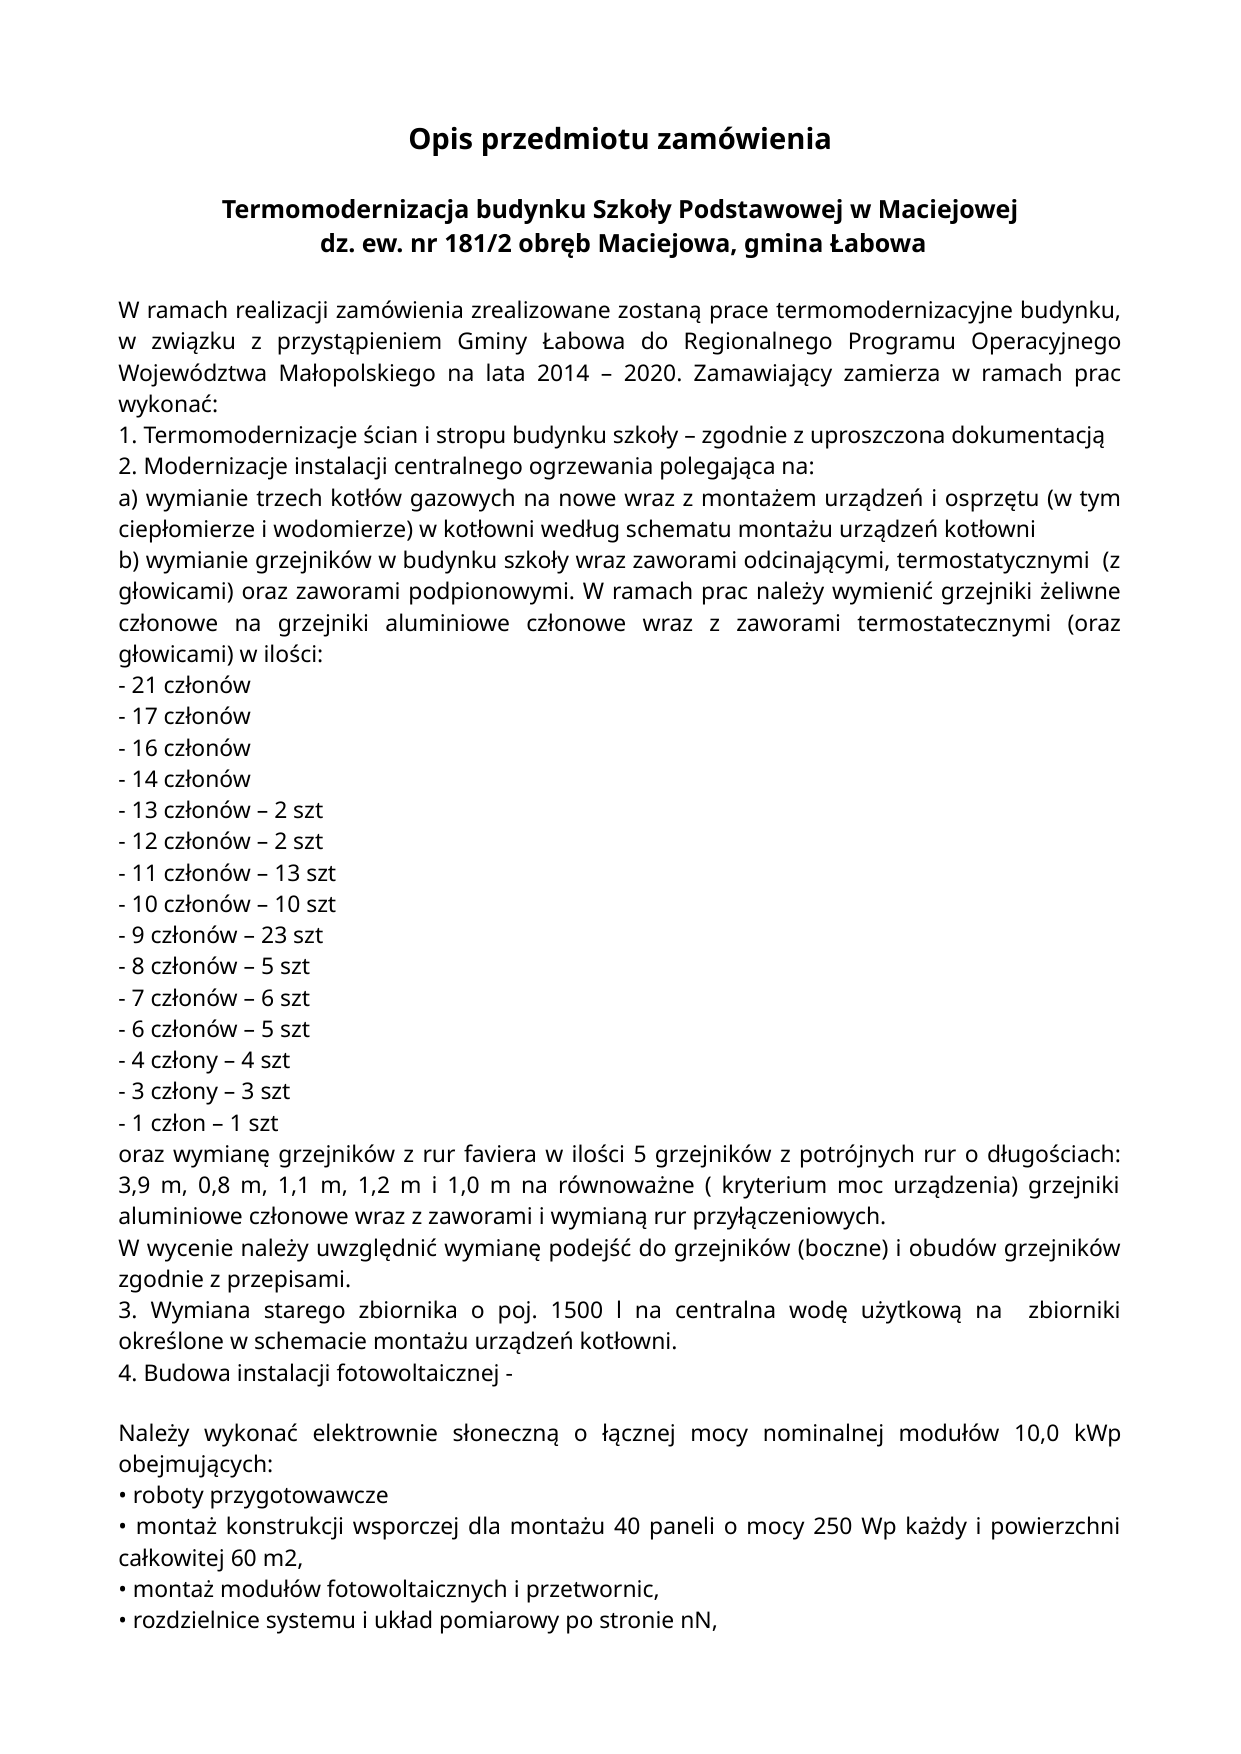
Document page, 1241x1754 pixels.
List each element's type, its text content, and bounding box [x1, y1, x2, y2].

text W wycenie należy uwzględnić wymianę podejść do grzejników (boczne) i obudów grzejników zgodnie z przepisami. [118, 1232, 1122, 1294]
text - 16 członów [118, 732, 1122, 763]
text - 17 członów [118, 700, 1122, 732]
text 2. Modernizacje instalacji centralnego ogrzewania polegająca na: [118, 450, 1122, 482]
text - 13 członów – 2 szt [118, 794, 1122, 825]
text - 14 członów [118, 763, 1122, 794]
text W ramach realizacji zamówienia zrealizowane zostaną prace termomodernizacyjne budynku, w związku z przystąpieniem Gminy Łabowa do Regionalnego Programu Operacyjnego Województwa Małopolskiego na lata 2014 – 2020. Zamawiający zamierza w ramach prac wykonać: [118, 294, 1122, 419]
text - 1 człon – 1 szt [118, 1107, 1122, 1138]
text • montaż modułów fotowoltaicznych i przetwornic, [118, 1573, 1122, 1604]
text - 10 członów – 10 szt [118, 888, 1122, 919]
text • montaż konstrukcji wsporczej dla montażu 40 paneli o mocy 250 Wp każdy i powierzchni całkowitej 60 m2, [118, 1510, 1122, 1573]
text - 9 członów – 23 szt [118, 919, 1122, 950]
text Należy wykonać elektrownie słoneczną o łącznej mocy nominalnej modułów 10,0 kWp obejmujących: [118, 1417, 1122, 1479]
text 4. Budowa instalacji fotowoltaicznej - [118, 1357, 1122, 1388]
text Opis przedmiotu zamówienia [118, 118, 1122, 158]
text - 6 członów – 5 szt [118, 1013, 1122, 1044]
text oraz wymianę grzejników z rur faviera w ilości 5 grzejników z potrójnych rur o długościach: 3,9 m, 0,8 m, 1,1 m, 1,2 m i 1,0 m na równoważne ( kryterium moc urządzenia) grzejniki aluminiowe członowe wraz z zaworami i wymianą rur przyłączeniowych. [118, 1138, 1122, 1232]
text • rozdzielnice systemu i układ pomiarowy po stronie nN, [118, 1604, 1122, 1635]
text - 3 człony – 3 szt [118, 1075, 1122, 1107]
text - 21 członów [118, 669, 1122, 700]
text • roboty przygotowawcze [118, 1479, 1122, 1510]
text 1. Termomodernizacje ścian i stropu budynku szkoły – zgodnie z uproszczona dokumentacją [118, 419, 1122, 450]
text Termomodernizacja budynku Szkoły Podstawowej w Maciejowej [118, 192, 1122, 226]
text a) wymianie trzech kotłów gazowych na nowe wraz z montażem urządzeń i osprzętu (w tym ciepłomierze i wodomierze) w kotłowni według schematu montażu urządzeń kotłowni [118, 482, 1122, 544]
text dz. ew. nr 181/2 obręb Maciejowa, gmina Łabowa [118, 226, 1122, 260]
text 3. Wymiana starego zbiornika o poj. 1500 l na centralna wodę użytkową na zbiorniki określone w schemacie montażu urządzeń kotłowni. [118, 1294, 1122, 1357]
text b) wymianie grzejników w budynku szkoły wraz zaworami odcinającymi, termostatycznymi (z głowicami) oraz zaworami podpionowymi. W ramach prac należy wymienić grzejniki żeliwne członowe na grzejniki aluminiowe członowe wraz z zaworami termostatecznymi (oraz głowicami) w ilości: [118, 544, 1122, 669]
text - 7 członów – 6 szt [118, 982, 1122, 1013]
text - 8 członów – 5 szt [118, 950, 1122, 982]
text - 11 członów – 13 szt [118, 857, 1122, 888]
text - 4 człony – 4 szt [118, 1044, 1122, 1075]
text - 12 członów – 2 szt [118, 825, 1122, 857]
